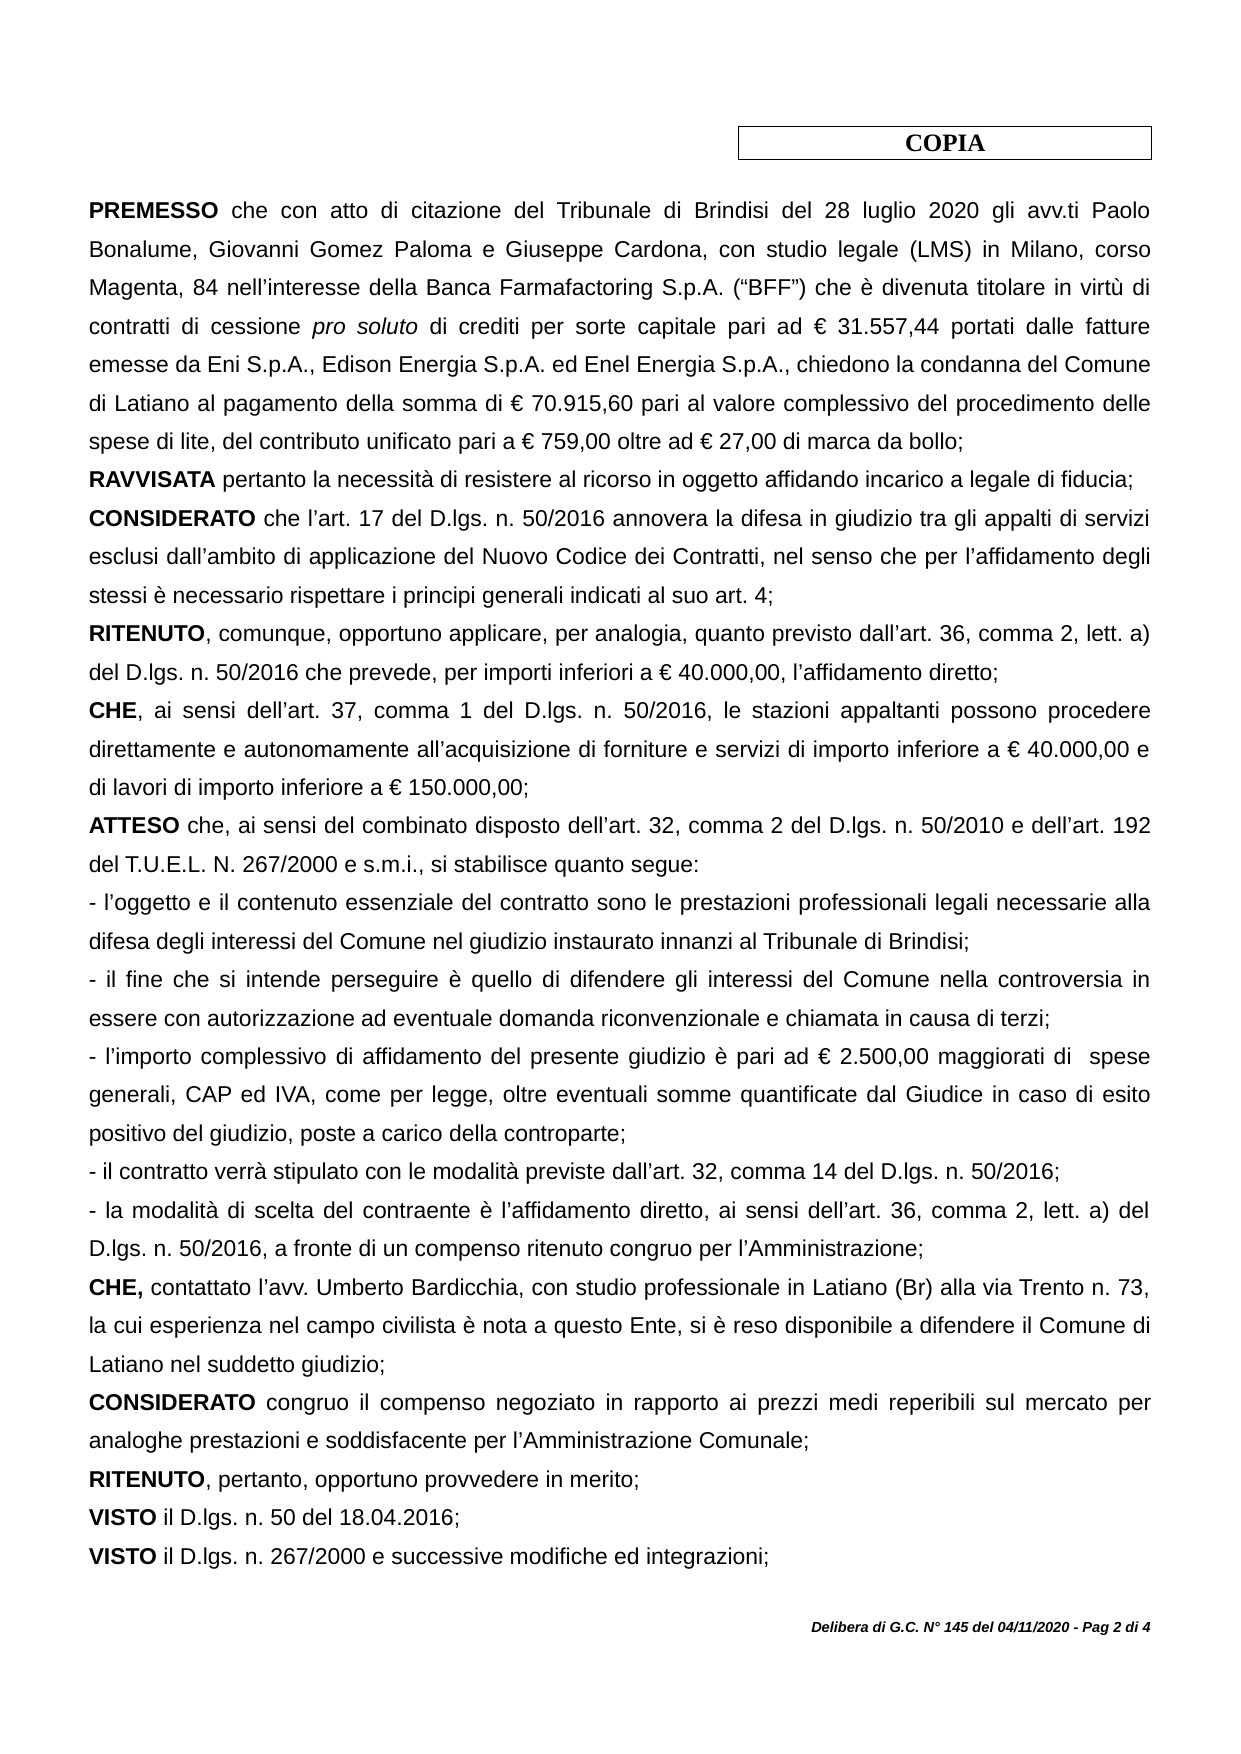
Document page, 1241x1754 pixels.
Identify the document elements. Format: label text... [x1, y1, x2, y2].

text RITENUTO, comunque, opportuno applicare, per analogia, quanto previsto dall’art. 36, comma 2, lett. a) del D.lgs. n. 50/2016 che prevede, per importi inferiori a € 40.000,00, l’affidamento diretto; [88, 621, 1152, 685]
text - l’oggetto e il contenuto essenziale del contratto sono le prestazioni professionali legali necessarie alla difesa degli interessi del Comune nel giudizio instaurato innanzi al Tribunale di Brindisi; [88, 890, 1152, 954]
text CONSIDERATO che l’art. 17 del D.lgs. n. 50/2016 annovera la difesa in giudizio tra gli appalti di servizi esclusi dall’ambito di applicazione del Nuovo Codice dei Contratti, nel senso che per l’affidamento degli stessi è necessario rispettare i principi generali indicati al suo art. 4; [88, 506, 1152, 608]
text - la modalità di scelta del contraente è l’affidamento diretto, ai sensi dell’art. 36, comma 2, lett. a) del D.lgs. n. 50/2016, a fronte di un compenso ritenuto congruo per l’Amministrazione; [88, 1197, 1152, 1262]
text VISTO il D.lgs. n. 50 del 18.04.2016; [88, 1505, 1152, 1531]
text - il fine che si intende perseguire è quello di difendere gli interessi del Comune nella controversia in essere con autorizzazione ad eventuale domanda riconvenzionale e chiamata in causa di terzi; [88, 967, 1152, 1031]
text CHE, contattato l’avv. Umberto Bardicchia, con studio professionale in Latiano (Br) alla via Trento n. 73, la cui esperienza nel campo civilista è nota a questo Ente, si è reso disponibile a difendere il Comune di Latiano nel suddetto giudizio; [88, 1274, 1152, 1377]
text CHE, ai sensi dell’art. 37, comma 1 del D.lgs. n. 50/2016, le stazioni appaltanti possono procedere direttamente e autonomamente all’acquisizione di forniture e servizi di importo inferiore a € 40.000,00 e di lavori di importo inferiore a € 150.000,00; [88, 698, 1152, 800]
text - il contratto verrà stipulato con le modalità previste dall’art. 32, comma 14 del D.lgs. n. 50/2016; [88, 1159, 1152, 1185]
text VISTO il D.lgs. n. 267/2000 e successive modifiche ed integrazioni; [88, 1543, 1152, 1569]
text - l’importo complessivo di affidamento del presente giudizio è pari ad € 2.500,00 maggiorati di spese generali, CAP ed IVA, come per legge, oltre eventuali somme quantificate dal Giudice in caso di esito positivo del giudizio, poste a carico della controparte; [88, 1044, 1152, 1146]
text PREMESSO che con atto di citazione del Tribunale di Brindisi del 28 luglio 2020 gli avv.ti Paolo Bonalume, Giovanni Gomez Paloma e Giuseppe Cardona, con studio legale (LMS) in Milano, corso Magenta, 84 nell’interesse della Banca Farmafactoring S.p.A. (“BFF”) che è divenuta titolare in virtù di contratti di cessione pro soluto di crediti per sorte capitale pari ad € 31.557,44 portati dalle fatture emesse da Eni S.p.A., Edison Energia S.p.A. ed Enel Energia S.p.A., chiedono la condanna del Comune di Latiano al pagamento della somma di € 70.915,60 pari al valore complessivo del procedimento delle spese di lite, del contributo unificato pari a € 759,00 oltre ad € 27,00 di marca da bollo; [88, 198, 1152, 454]
text RITENUTO, pertanto, opportuno provvedere in merito; [88, 1467, 1152, 1492]
text CONSIDERATO congruo il compenso negoziato in rapporto ai prezzi medi reperibili sul mercato per analoghe prestazioni e soddisfacente per l’Amministrazione Comunale; [88, 1390, 1152, 1454]
text RAVVISATA pertanto la necessità di resistere al ricorso in oggetto affidando incarico a legale di fiducia; [88, 467, 1152, 493]
text ATTESO che, ai sensi del combinato disposto dell’art. 32, comma 2 del D.lgs. n. 50/2010 e dell’art. 192 del T.U.E.L. N. 267/2000 e s.m.i., si stabilisce quanto segue: [88, 813, 1152, 877]
